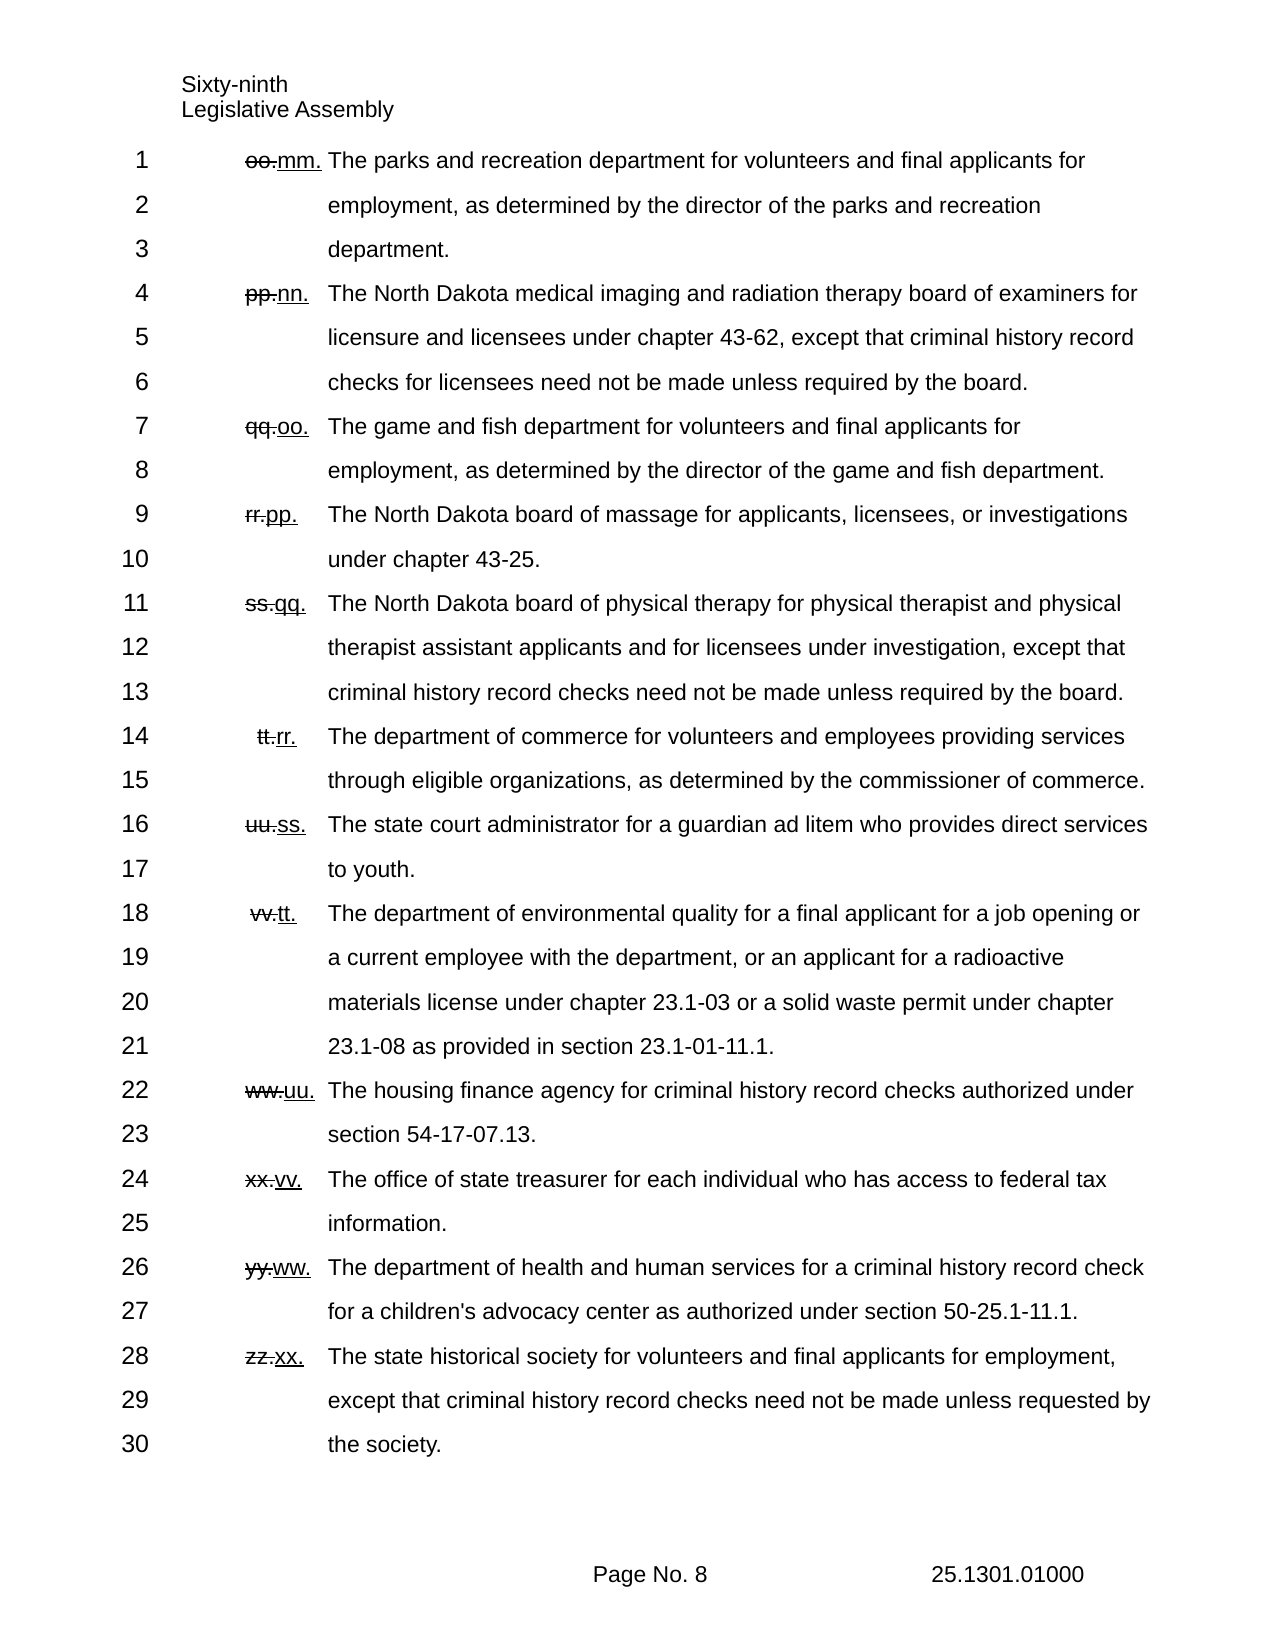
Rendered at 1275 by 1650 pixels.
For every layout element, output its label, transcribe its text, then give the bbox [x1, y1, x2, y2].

text xx.vv. The office of state treasurer for each individual who has access to federal tax information. [181, 1152, 1154, 1240]
text vv.tt. The department of environmental quality for a final applicant for a job opening or a current employee with the department, or an applicant for a radioactive materials license under chapter 23.1‑03 or a solid waste permit under chapter 23.1‑08 as provided in section 23.1‑01‑11.1. [181, 886, 1154, 1063]
text pp.nn. The North Dakota medical imaging and radiation therapy board of examiners for licensure and licensees under chapter 43‑62, except that criminal history record checks for licensees need not be made unless required by the board. [181, 266, 1154, 399]
text oo.mm. The parks and recreation department for volunteers and final applicants for employment, as determined by the director of the parks and recreation department. [181, 133, 1154, 266]
text uu.ss. The state court administrator for a guardian ad litem who provides direct services to youth. [181, 797, 1154, 886]
text qq.oo. The game and fish department for volunteers and final applicants for employment, as determined by the director of the game and fish department. [181, 399, 1154, 487]
text rr.pp. The North Dakota board of massage for applicants, licensees, or investigations under chapter 43‑25. [181, 487, 1154, 576]
text tt.rr. The department of commerce for volunteers and employees providing services through eligible organizations, as determined by the commissioner of commerce. [181, 709, 1154, 797]
text ww.uu. The housing finance agency for criminal history record checks authorized under section 54‑17‑07.13. [181, 1063, 1154, 1152]
text zz.xx. The state historical society for volunteers and final applicants for employment, except that criminal history record checks need not be made unless requested by the society. [181, 1329, 1154, 1461]
text ss.qq. The North Dakota board of physical therapy for physical therapist and physical therapist assistant applicants and for licensees under investigation, except that criminal history record checks need not be made unless required by the board. [181, 576, 1154, 709]
text yy.ww. The department of health and human services for a criminal history record check for a children's advocacy center as authorized under section 50‑25.1‑11.1. [181, 1240, 1154, 1329]
